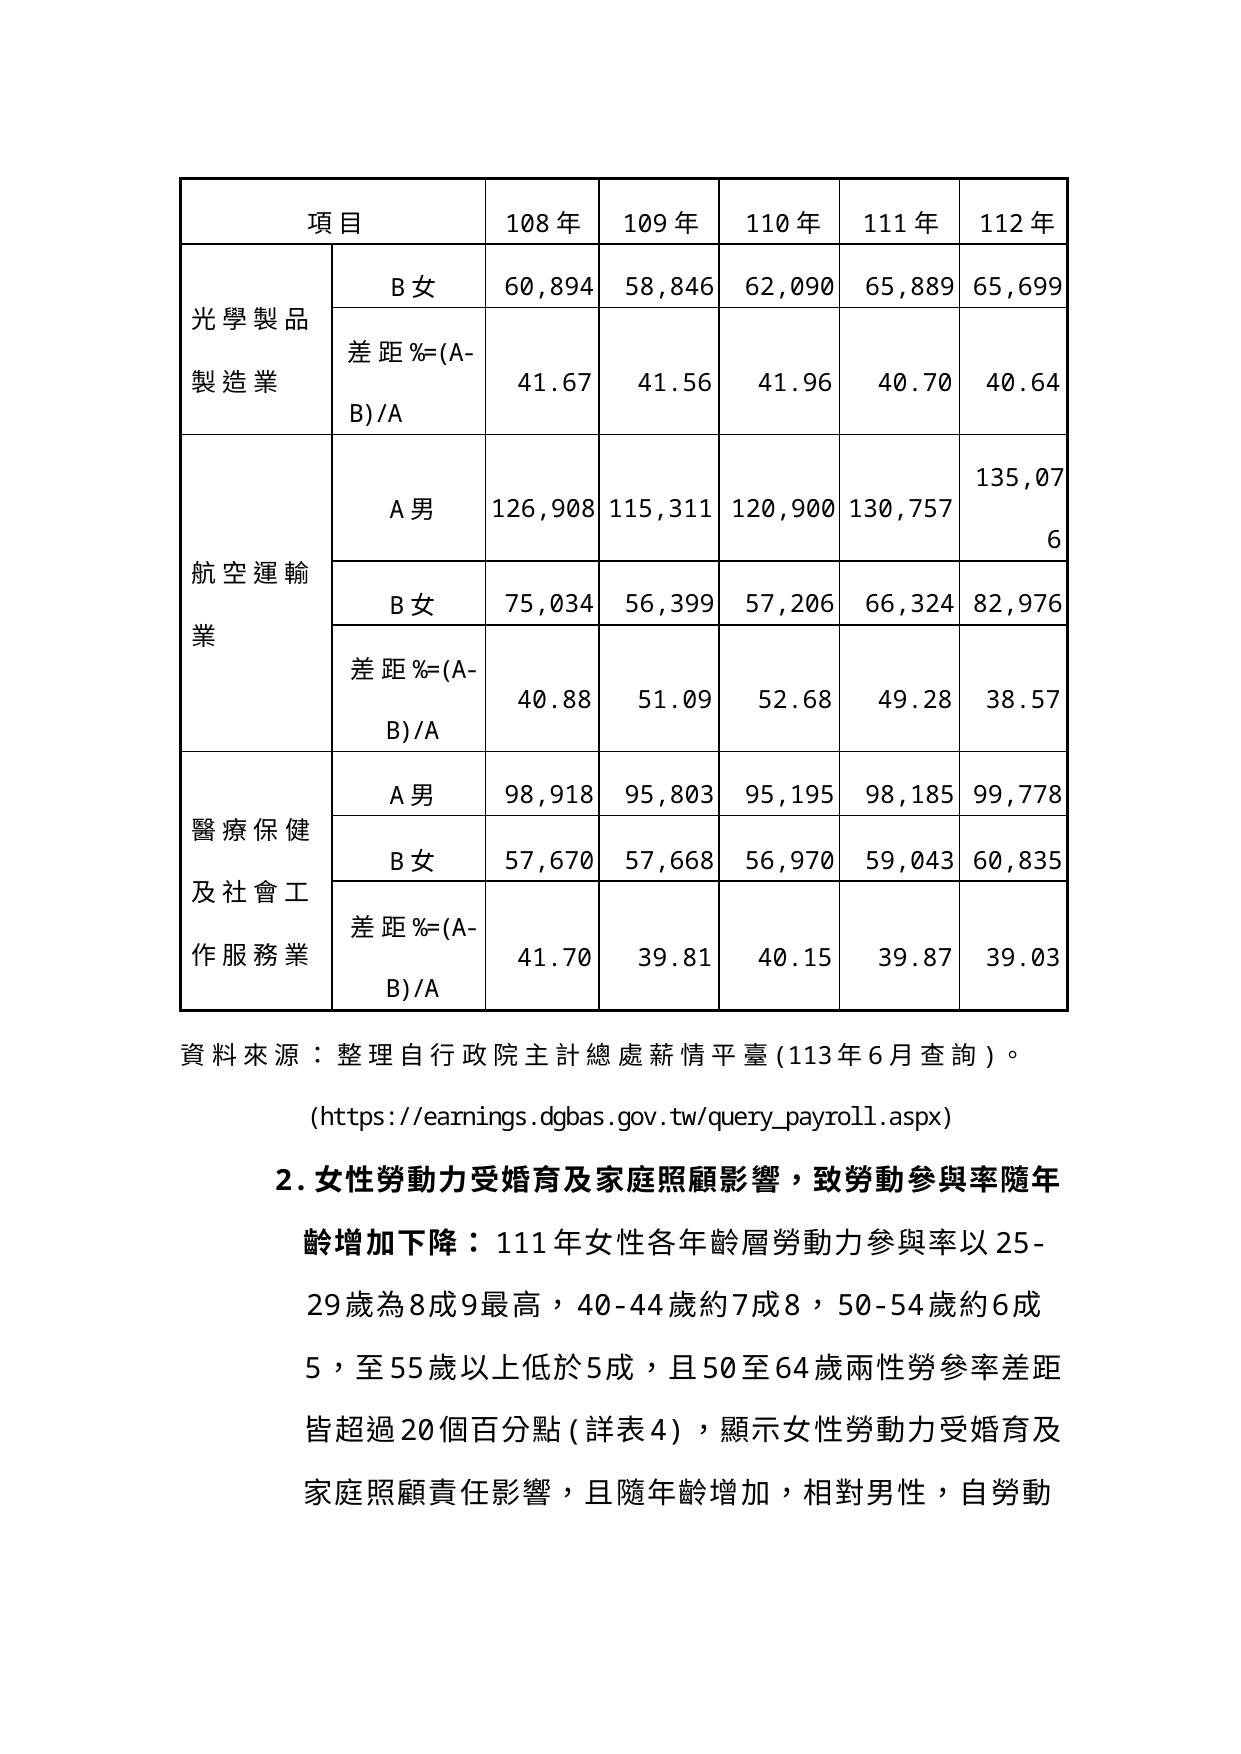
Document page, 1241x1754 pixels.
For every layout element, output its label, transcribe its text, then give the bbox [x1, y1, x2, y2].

table_cell 40.70 [840, 308, 959, 433]
table_cell 51.09 [600, 626, 718, 751]
table_cell 98,185 [840, 752, 959, 815]
table_header 110年 [720, 180, 839, 243]
table_cell A男 [333, 435, 485, 560]
table_cell 39.87 [840, 882, 959, 1008]
table_cell 60,894 [486, 245, 598, 307]
table_cell 醫療保健及社會工作服務業 [182, 752, 331, 1008]
table_cell 40.15 [720, 882, 839, 1008]
table_cell 41.70 [486, 882, 598, 1008]
table_cell 135,076 [960, 435, 1066, 560]
table_cell 49.28 [840, 626, 959, 751]
table_cell 40.64 [960, 308, 1066, 433]
table_cell 62,090 [720, 245, 839, 307]
table_cell 65,889 [840, 245, 959, 307]
table_cell 98,918 [486, 752, 598, 815]
table_cell 41.56 [600, 308, 718, 433]
table_cell 39.81 [600, 882, 718, 1008]
table_cell 99,778 [960, 752, 1066, 815]
table_cell B女 [333, 245, 485, 307]
table_cell 126,908 [486, 435, 598, 560]
table_cell B女 [333, 816, 485, 880]
table_cell 57,668 [600, 816, 718, 880]
table_header 109年 [600, 180, 718, 243]
table_cell 57,670 [486, 816, 598, 880]
table_cell 95,195 [720, 752, 839, 815]
table_cell 40.88 [486, 626, 598, 751]
text 2.女性勞動力受婚育及家庭照顧影響，致勞動參與率隨年齡增加下降：111年女性各年齡層勞動力參與率以25-29歲為8成9最高，40-44歲約7成8，50-54歲約6成5，至55歲以上低於5成，且50至64歲兩性勞參率差距皆超過20個百分點(詳表4)，顯示女性勞動力受婚育及家庭照顧責任影響，且隨年齡增加，相對男性，自勞動市場流失情形仍嚴重。 [266, 1137, 1063, 1512]
table_cell 82,976 [960, 562, 1066, 624]
table_cell 59,043 [840, 816, 959, 880]
table_cell 38.57 [960, 626, 1066, 751]
table_cell 56,399 [600, 562, 718, 624]
table_cell 130,757 [840, 435, 959, 560]
table_cell 57,206 [720, 562, 839, 624]
table_header 112年 [960, 180, 1066, 243]
table_cell 41.67 [486, 308, 598, 433]
table_cell 66,324 [840, 562, 959, 624]
table_cell A男 [333, 752, 485, 815]
table_header 108年 [486, 180, 598, 243]
table_cell B女 [333, 562, 485, 624]
table_header 111年 [840, 180, 959, 243]
table_cell 光學製品製造業 [182, 245, 331, 433]
table_cell 56,970 [720, 816, 839, 880]
table_cell 65,699 [960, 245, 1066, 307]
table_cell 41.96 [720, 308, 839, 433]
text 資料來源：整理自行政院主計總處薪情平臺(113年6月查詢)。 [177, 1012, 1063, 1074]
table_cell 120,900 [720, 435, 839, 560]
table_cell 52.68 [720, 626, 839, 751]
table_cell 58,846 [600, 245, 718, 307]
table_cell 75,034 [486, 562, 598, 624]
text (https://earnings.dgbas.gov.tw/query_payroll.aspx) [288, 1074, 1063, 1137]
table_cell 航空運輸業 [182, 435, 331, 751]
table_cell 95,803 [600, 752, 718, 815]
table_cell 差距%=(A-B)/A [333, 626, 485, 751]
table_cell 差距%=(A-B)/A [333, 308, 485, 433]
table_cell 115,311 [600, 435, 718, 560]
table_cell 39.03 [960, 882, 1066, 1008]
table_header 項目 [182, 180, 485, 243]
table_cell 60,835 [960, 816, 1066, 880]
table_cell 差距%=(A-B)/A [333, 882, 485, 1008]
